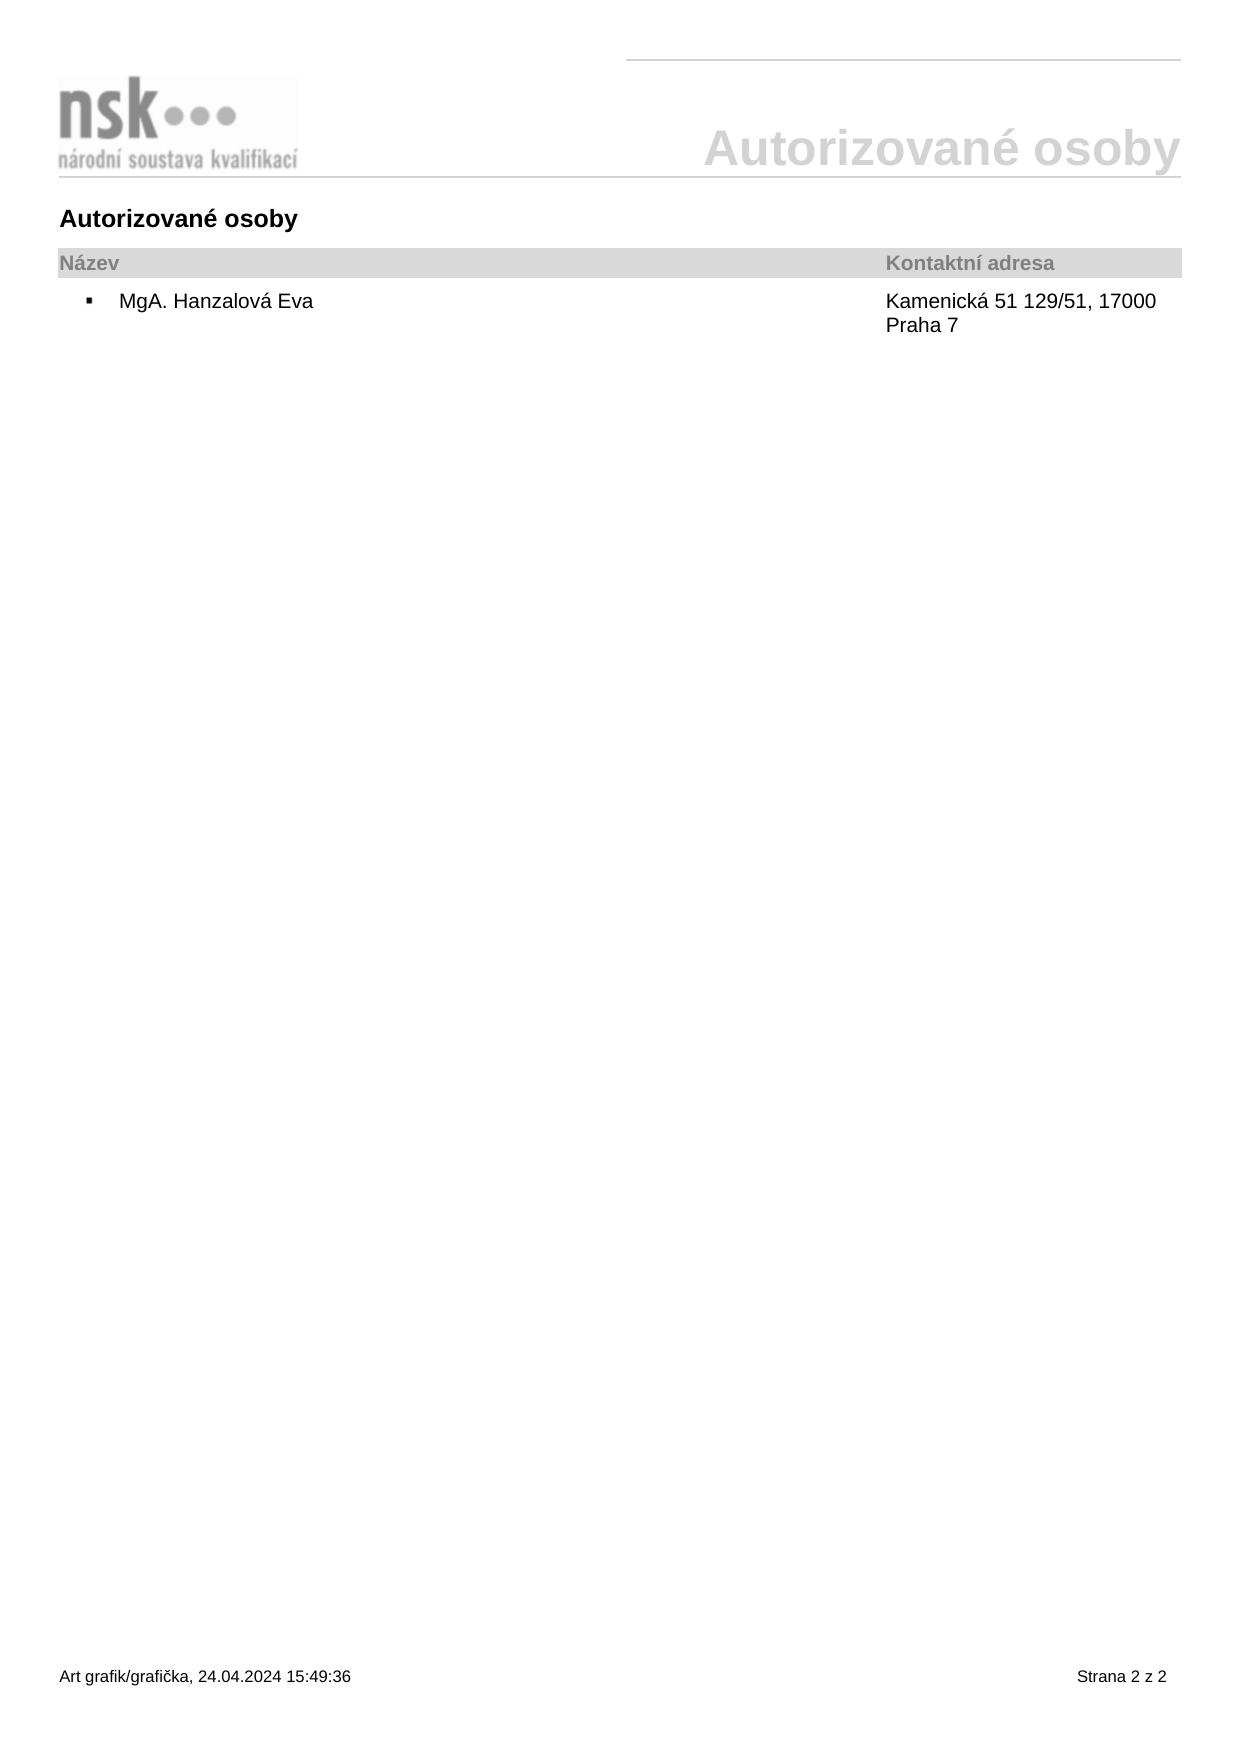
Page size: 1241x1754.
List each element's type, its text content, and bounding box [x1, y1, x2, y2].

table_cell Kontaktní adresa [886, 250, 1180, 277]
table_cell [1167, 1448, 1181, 1658]
table_cell [481, 637, 617, 937]
table_cell [626, 278, 860, 289]
table_cell [59, 171, 119, 176]
table_cell [59, 337, 119, 637]
table_cell [1167, 337, 1181, 637]
table_cell [481, 1237, 617, 1448]
table_cell [618, 236, 626, 248]
table_cell [860, 1237, 886, 1448]
table_cell [618, 1237, 626, 1448]
table_cell [860, 314, 886, 337]
table_cell [119, 1237, 481, 1448]
table_cell [886, 1448, 1167, 1658]
table_cell [1167, 1237, 1181, 1448]
table_cell [59, 937, 119, 1237]
table_cell [860, 194, 886, 200]
table_cell [626, 637, 860, 937]
table_cell [119, 637, 481, 937]
table_cell [119, 937, 481, 1237]
table_cell [618, 194, 626, 200]
table_cell [626, 314, 860, 337]
table_cell [1167, 1658, 1181, 1694]
table_cell [59, 278, 119, 288]
table_cell [119, 171, 481, 176]
table_cell [1167, 937, 1181, 1237]
table_cell [860, 937, 886, 1237]
table_cell [886, 194, 1167, 200]
table_cell [481, 314, 617, 337]
table_cell [886, 236, 1167, 248]
table_cell [1167, 236, 1181, 248]
table_cell [618, 314, 626, 337]
table_cell [1167, 637, 1181, 937]
table_cell [618, 1448, 626, 1658]
table_cell Kamenická 51 129/51, 17000 Praha 7 [886, 289, 1181, 337]
table_cell [860, 637, 886, 937]
table_cell Art grafik/grafička, 24.04.2024 15:49:36 [59, 1658, 860, 1694]
table_cell [59, 1448, 119, 1658]
table_cell [481, 171, 617, 176]
table_cell [481, 236, 617, 248]
table_cell [886, 1237, 1167, 1448]
table_cell [618, 937, 626, 1237]
table_cell [119, 1448, 481, 1658]
table_cell [59, 637, 119, 937]
table_cell [481, 1448, 617, 1658]
table_cell [618, 170, 626, 176]
table_cell [860, 1448, 886, 1658]
table_cell [619, 59, 626, 170]
table_cell [626, 937, 860, 1237]
table_cell [626, 337, 860, 637]
table_cell [119, 337, 481, 637]
table_cell [119, 236, 481, 248]
table_cell [618, 337, 626, 637]
table_cell [886, 337, 1167, 637]
table_cell [481, 278, 617, 289]
table_cell [860, 236, 886, 248]
table_cell MgA. Hanzalová Eva [119, 289, 886, 314]
table_cell [119, 194, 481, 200]
table_cell [481, 937, 617, 1237]
table_cell [481, 194, 617, 200]
table_cell [59, 178, 1181, 194]
table_cell [618, 637, 626, 937]
table_cell [626, 194, 860, 200]
table_cell [860, 337, 886, 637]
table_cell [59, 236, 119, 248]
table_cell [59, 314, 119, 337]
table_cell [481, 337, 617, 637]
table_cell [618, 278, 626, 289]
table_cell [59, 194, 119, 200]
table_cell [1167, 278, 1181, 289]
table_cell [626, 1237, 860, 1448]
table_cell [626, 1448, 860, 1658]
table_cell [119, 314, 481, 337]
table_cell Strana 2 z 2 [860, 1658, 1167, 1694]
picture [59, 288, 119, 313]
picture [57, 59, 619, 171]
table_cell [119, 278, 481, 289]
table_cell Autorizované osoby [626, 61, 1181, 176]
table_cell [626, 236, 860, 248]
table_cell [59, 1237, 119, 1448]
table_cell Název [60, 250, 885, 277]
table_cell [1167, 194, 1181, 200]
table_cell [886, 278, 1167, 289]
table_cell [860, 278, 886, 289]
table_cell Autorizované osoby [59, 200, 1181, 236]
table_cell [886, 637, 1167, 937]
table_cell [886, 937, 1167, 1237]
